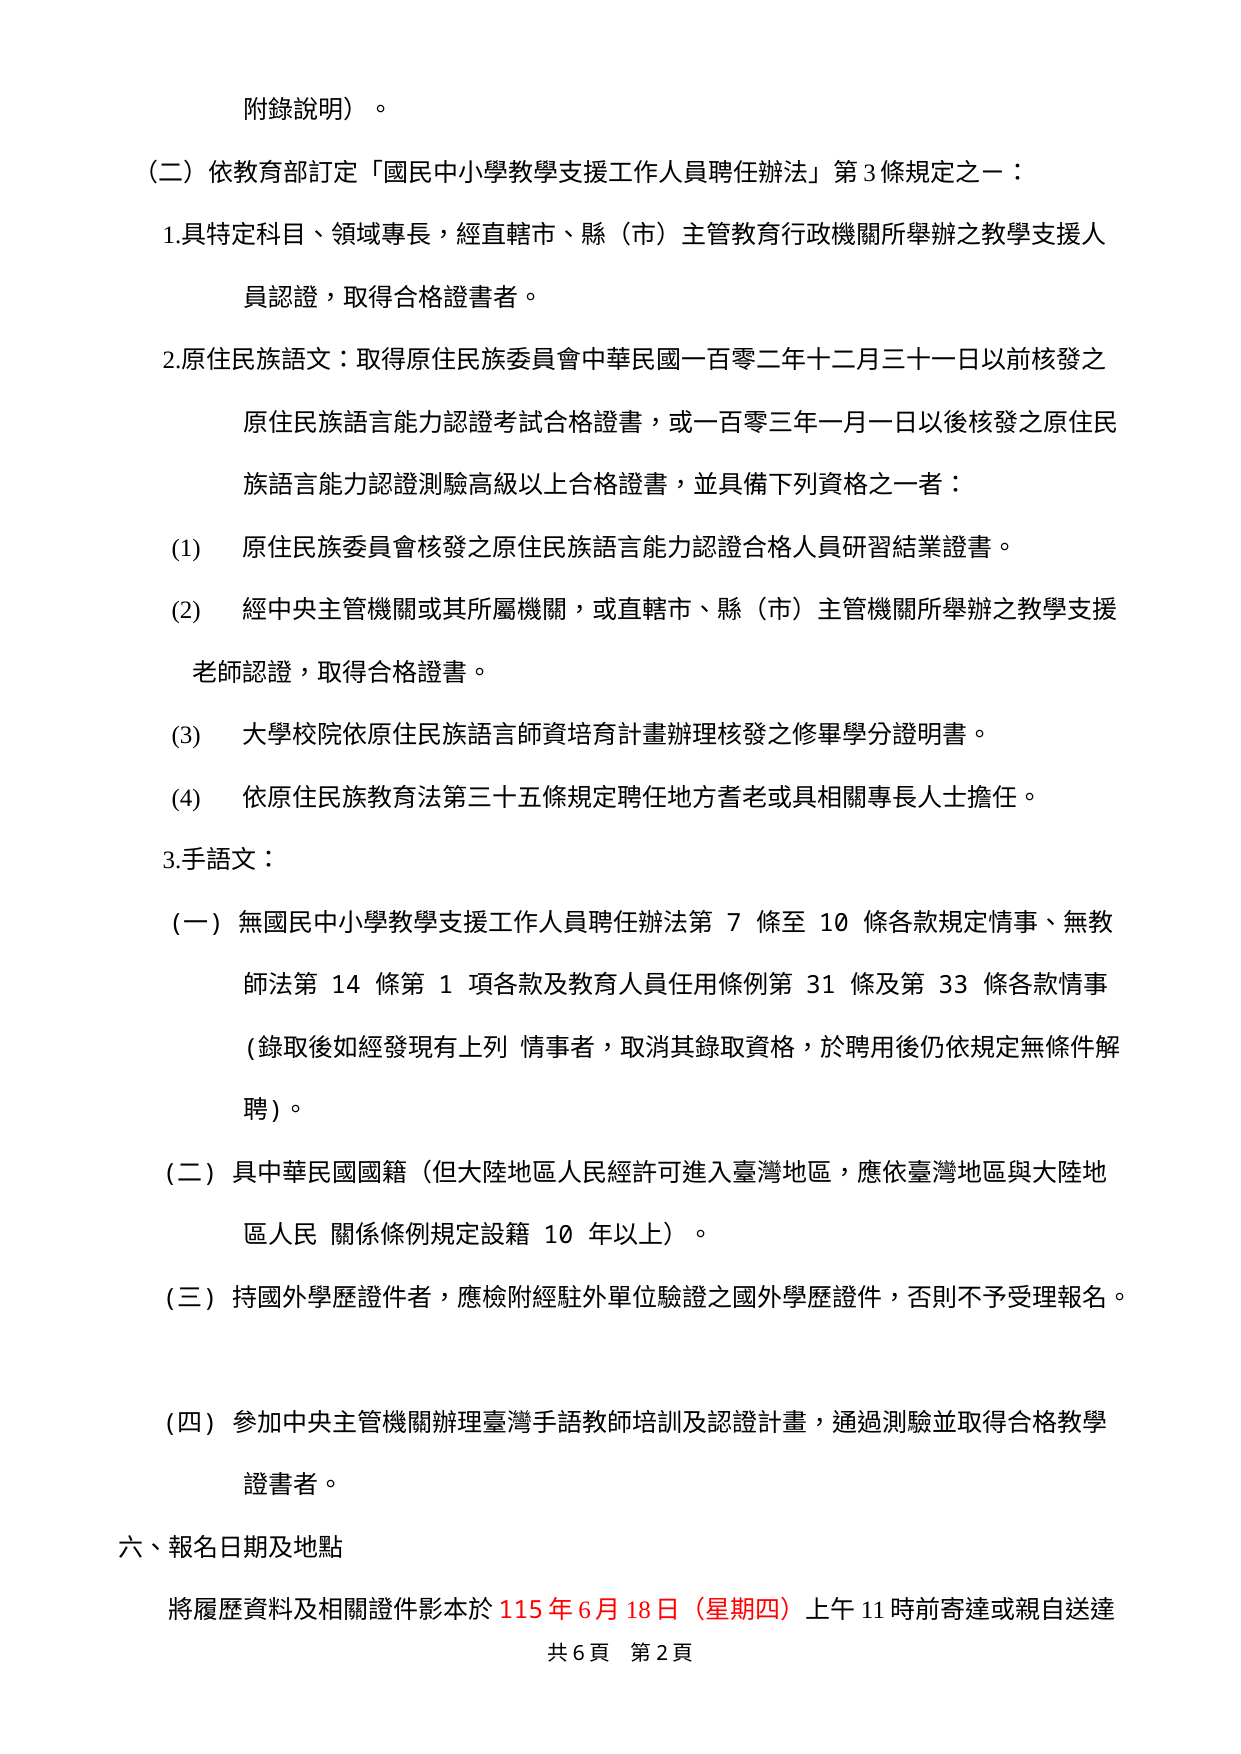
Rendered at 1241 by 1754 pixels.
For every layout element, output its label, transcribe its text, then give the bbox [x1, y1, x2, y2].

text (四) 參加中央主管機關辦理臺灣手語教師培訓及認證計畫，通過測驗並取得合格教學證書者。 [162, 1379, 1122, 1504]
text 附錄說明）。 [118, 66, 1122, 129]
list 大學校院依原住民族語言師資培育計畫辦理核發之修畢學分證明書。 [171, 691, 1122, 754]
text （二）依教育部訂定「國民中小學教學支援工作人員聘任辦法」第3條規定之ㄧ： [118, 129, 1122, 191]
text (一) 無國民中小學教學支援工作人員聘任辦法第 7 條至 10 條各款規定情事、無教師法第 14 條第 1 項各款及教育人員任用條例第 31 條及第 33 條各款情事(錄取後如經發現有上列 情事者，取消其錄取資格，於聘用後仍依規定無條件解聘)。 [162, 879, 1122, 1129]
text 將履歷資料及相關證件影本於115年6月18日（星期四）上午11時前寄達或親自送達 [143, 1566, 1122, 1629]
text 2.原住民族語文：取得原住民族委員會中華民國一百零二年十二月三十一日以前核發之原住民族語言能力認證考試合格證書，或一百零三年一月一日以後核發之原住民族語言能力認證測驗高級以上合格證書，並具備下列資格之一者： [162, 316, 1122, 504]
list 經中央主管機關或其所屬機關，或直轄市、縣（市）主管機關所舉辦之教學支援老師認證，取得合格證書。 [171, 566, 1122, 691]
text (三) 持國外學歷證件者，應檢附經駐外單位驗證之國外學歷證件，否則不予受理報名。 [162, 1254, 1122, 1379]
list 原住民族委員會核發之原住民族語言能力認證合格人員研習結業證書。 [171, 504, 1122, 566]
text 3.手語文： [162, 816, 1122, 879]
text 六、報名日期及地點 [118, 1504, 1122, 1566]
text (二) 具中華民國國籍（但大陸地區人民經許可進入臺灣地區，應依臺灣地區與大陸地區人民 關係條例規定設籍 10 年以上）。 [162, 1129, 1122, 1254]
list 依原住民族教育法第三十五條規定聘任地方耆老或具相關專長人士擔任。 [171, 754, 1122, 816]
text 1.具特定科目、領域專長，經直轄市、縣（市）主管教育行政機關所舉辦之教學支援人員認證，取得合格證書者。 [162, 191, 1122, 316]
